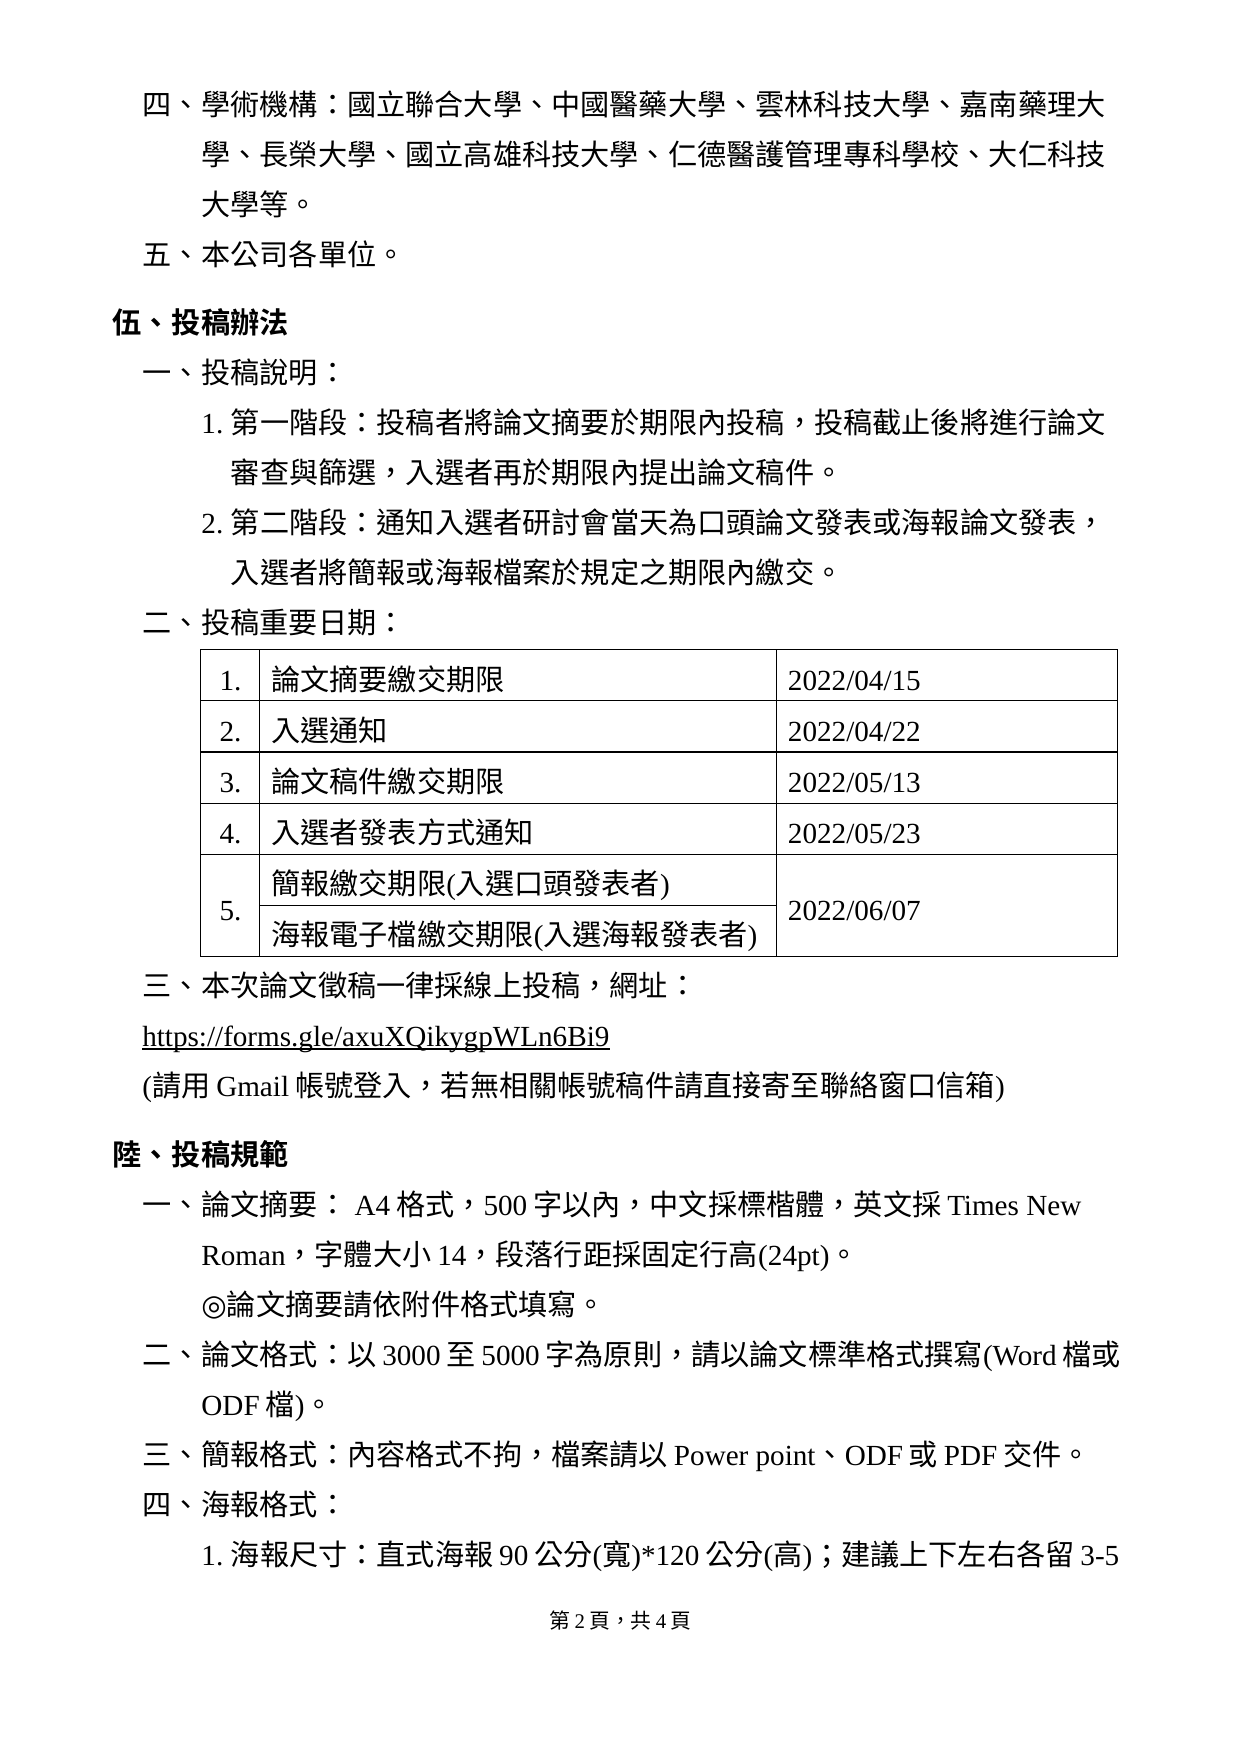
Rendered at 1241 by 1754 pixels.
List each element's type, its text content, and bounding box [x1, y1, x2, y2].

list 本次論文徵稿一律採線上投稿，網址： [142, 957, 1128, 1007]
table_cell 2022/04/22 [777, 701, 1117, 751]
list 投稿說明： [142, 344, 1128, 394]
table_cell 入選通知 [260, 701, 776, 751]
text https://forms.gle/axuXQikygpWLn6Bi9 [142, 1007, 1128, 1057]
text (請用Gmail帳號登入，若無相關帳號稿件請直接寄至聯絡窗口信箱) [142, 1057, 1128, 1107]
list 海報尺寸：直式海報90公分(寬)*120公分(高)；建議上下左右各留3-5 [201, 1525, 1128, 1575]
table_cell 論文稿件繳交期限 [260, 753, 776, 802]
list 論文格式：以3000至5000字為原則，請以論文標準格式撰寫(Word檔或ODF檔)。 [142, 1325, 1128, 1425]
list 投稿辦法 [112, 294, 1128, 344]
list 海報格式： [142, 1475, 1128, 1525]
text ◎論文摘要請依附件格式填寫。 [201, 1275, 1128, 1325]
table_cell 2022/05/23 [777, 804, 1117, 853]
list 投稿重要日期： [142, 594, 1128, 644]
table_cell 入選者發表方式通知 [260, 804, 776, 853]
list 第一階段：投稿者將論文摘要於期限內投稿，投稿截止後將進行論文審查與篩選，入選者再於期限內提出論文稿件。 [201, 394, 1128, 494]
table_cell 3. [201, 753, 259, 802]
table_header 1. [201, 650, 259, 700]
list 論文摘要： A4格式，500字以內，中文採標楷體，英文採Times New Roman，字體大小14，段落行距採固定行高(24pt)。 [142, 1175, 1128, 1275]
table_cell 4. [201, 804, 259, 853]
table_header 2022/04/15 [777, 650, 1117, 700]
table_cell 2022/06/07 [777, 855, 1117, 956]
list 簡報格式：內容格式不拘，檔案請以Power point、ODF或PDF交件。 [142, 1425, 1128, 1475]
list 學術機構：國立聯合大學、中國醫藥大學、雲林科技大學、嘉南藥理大學、長榮大學、國立高雄科技大學、仁德醫護管理專科學校、大仁科技大學等。 [142, 75, 1128, 225]
table_cell 簡報繳交期限(入選口頭發表者) [260, 855, 776, 904]
table_cell 2022/05/13 [777, 753, 1117, 802]
list 本公司各單位。 [142, 225, 1128, 275]
table_cell 2. [201, 701, 259, 751]
table_cell 5. [201, 855, 259, 956]
table_cell 海報電子檔繳交期限(入選海報發表者) [260, 906, 776, 956]
list 第二階段：通知入選者研討會當天為口頭論文發表或海報論文發表，入選者將簡報或海報檔案於規定之期限內繳交。 [201, 494, 1128, 594]
table_header 論文摘要繳交期限 [260, 650, 776, 700]
list 投稿規範 [112, 1125, 1128, 1175]
